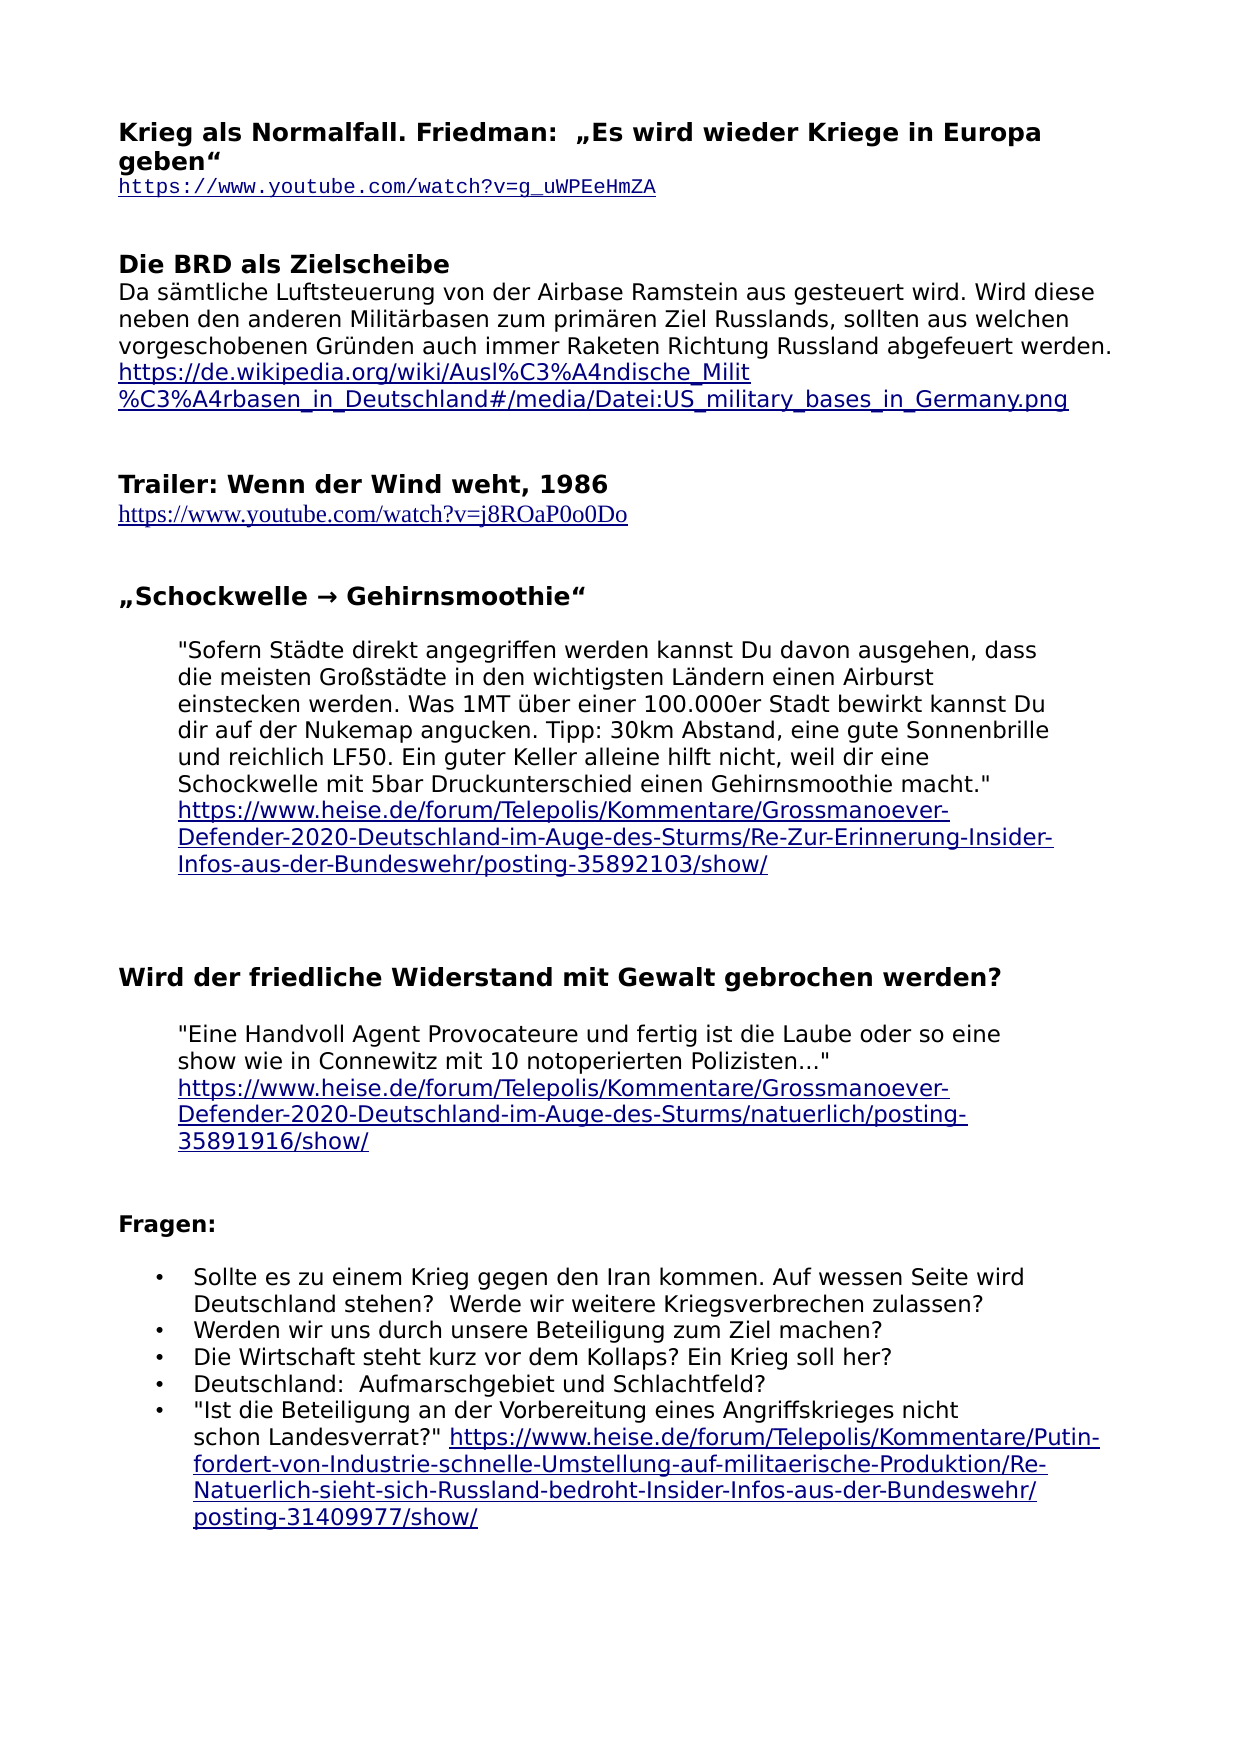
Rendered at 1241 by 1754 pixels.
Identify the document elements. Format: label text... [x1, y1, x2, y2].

text "Sofern Städte direkt angegriffen werden kannst Du davon ausgehen, dass die meisten Großstädte in den wichtigsten Ländern einen Airburst einstecken werden. Was 1MT über einer 100.000er Stadt bewirkt kannst Du dir auf der Nukemap angucken. Tipp: 30km Abstand, eine gute Sonnenbrille und reichlich LF50. Ein guter Keller alleine hilft nicht, weil dir eine Schockwelle mit 5bar Druckunterschied einen Gehirnsmoothie macht." https://www.heise.de/forum/Telepolis/Kommentare/Grossmanoever-Defender-2020-Deutschland-im-Auge-des-Sturms/Re-Zur-Erinnerung-Insider-Infos-aus-der-Bundeswehr/posting-35892103/show/ [177, 637, 1063, 877]
text https://www.youtube.com/watch?v=g_uWPEeHmZA [118, 176, 1122, 200]
list Deutschland: Aufmarschgebiet und Schlachtfeld? [156, 1371, 1122, 1398]
text Da sämtliche Luftsteuerung von der Airbase Ramstein aus gesteuert wird. Wird diese neben den anderen Militärbasen zum primären Ziel Russlands, sollten aus welchen vorgeschobenen Gründen auch immer Raketen Richtung Russland abgefeuert werden. [118, 279, 1122, 359]
text "Eine Handvoll Agent Provocateure und fertig ist die Laube oder so eine show wie in Connewitz mit 10 notoperierten Polizisten..." https://www.heise.de/forum/Telepolis/Kommentare/Grossmanoever-Defender-2020-Deutschland-im-Auge-des-Sturms/natuerlich/posting-35891916/show/ [177, 1021, 1063, 1155]
text „Schockwelle → Gehirnsmoothie“ [118, 582, 1122, 611]
list Die Wirtschaft steht kurz vor dem Kollaps? Ein Krieg soll her? [156, 1344, 1122, 1371]
text Trailer: Wenn der Wind weht, 1986 [118, 470, 1122, 499]
list Sollte es zu einem Krieg gegen den Iran kommen. Auf wessen Seite wird Deutschland stehen? Werde wir weitere Kriegsverbrechen zulassen? [156, 1264, 1122, 1318]
list schon Landesverrat?" https://www.heise.de/forum/Telepolis/Kommentare/Putin-fordert-von-Industrie-schnelle-Umstellung-auf-militaerische-Produktion/Re-Natuerlich-sieht-sich-Russland-bedroht-Insider-Infos-aus-der-Bundeswehr/posting-31409977/show/ [156, 1424, 1122, 1531]
text https://www.youtube.com/watch?v=j8ROaP0o0Do [118, 499, 1122, 528]
list Werden wir uns durch unsere Beteiligung zum Ziel machen? [156, 1318, 1122, 1344]
text Die BRD als Zielscheibe [118, 250, 1122, 279]
text Wird der friedliche Widerstand mit Gewalt gebrochen werden? [118, 963, 1122, 992]
list "Ist die Beteiligung an der Vorbereitung eines Angriffskrieges nicht [156, 1398, 1122, 1424]
text Fragen: [118, 1211, 1122, 1238]
text https://de.wikipedia.org/wiki/Ausl%C3%A4ndische_Milit%C3%A4rbasen_in_Deutschland#/media/Datei:US_military_bases_in_Germany.png [118, 359, 1122, 413]
text Krieg als Normalfall. Friedman: „Es wird wieder Kriege in Europa geben“ [118, 118, 1122, 176]
